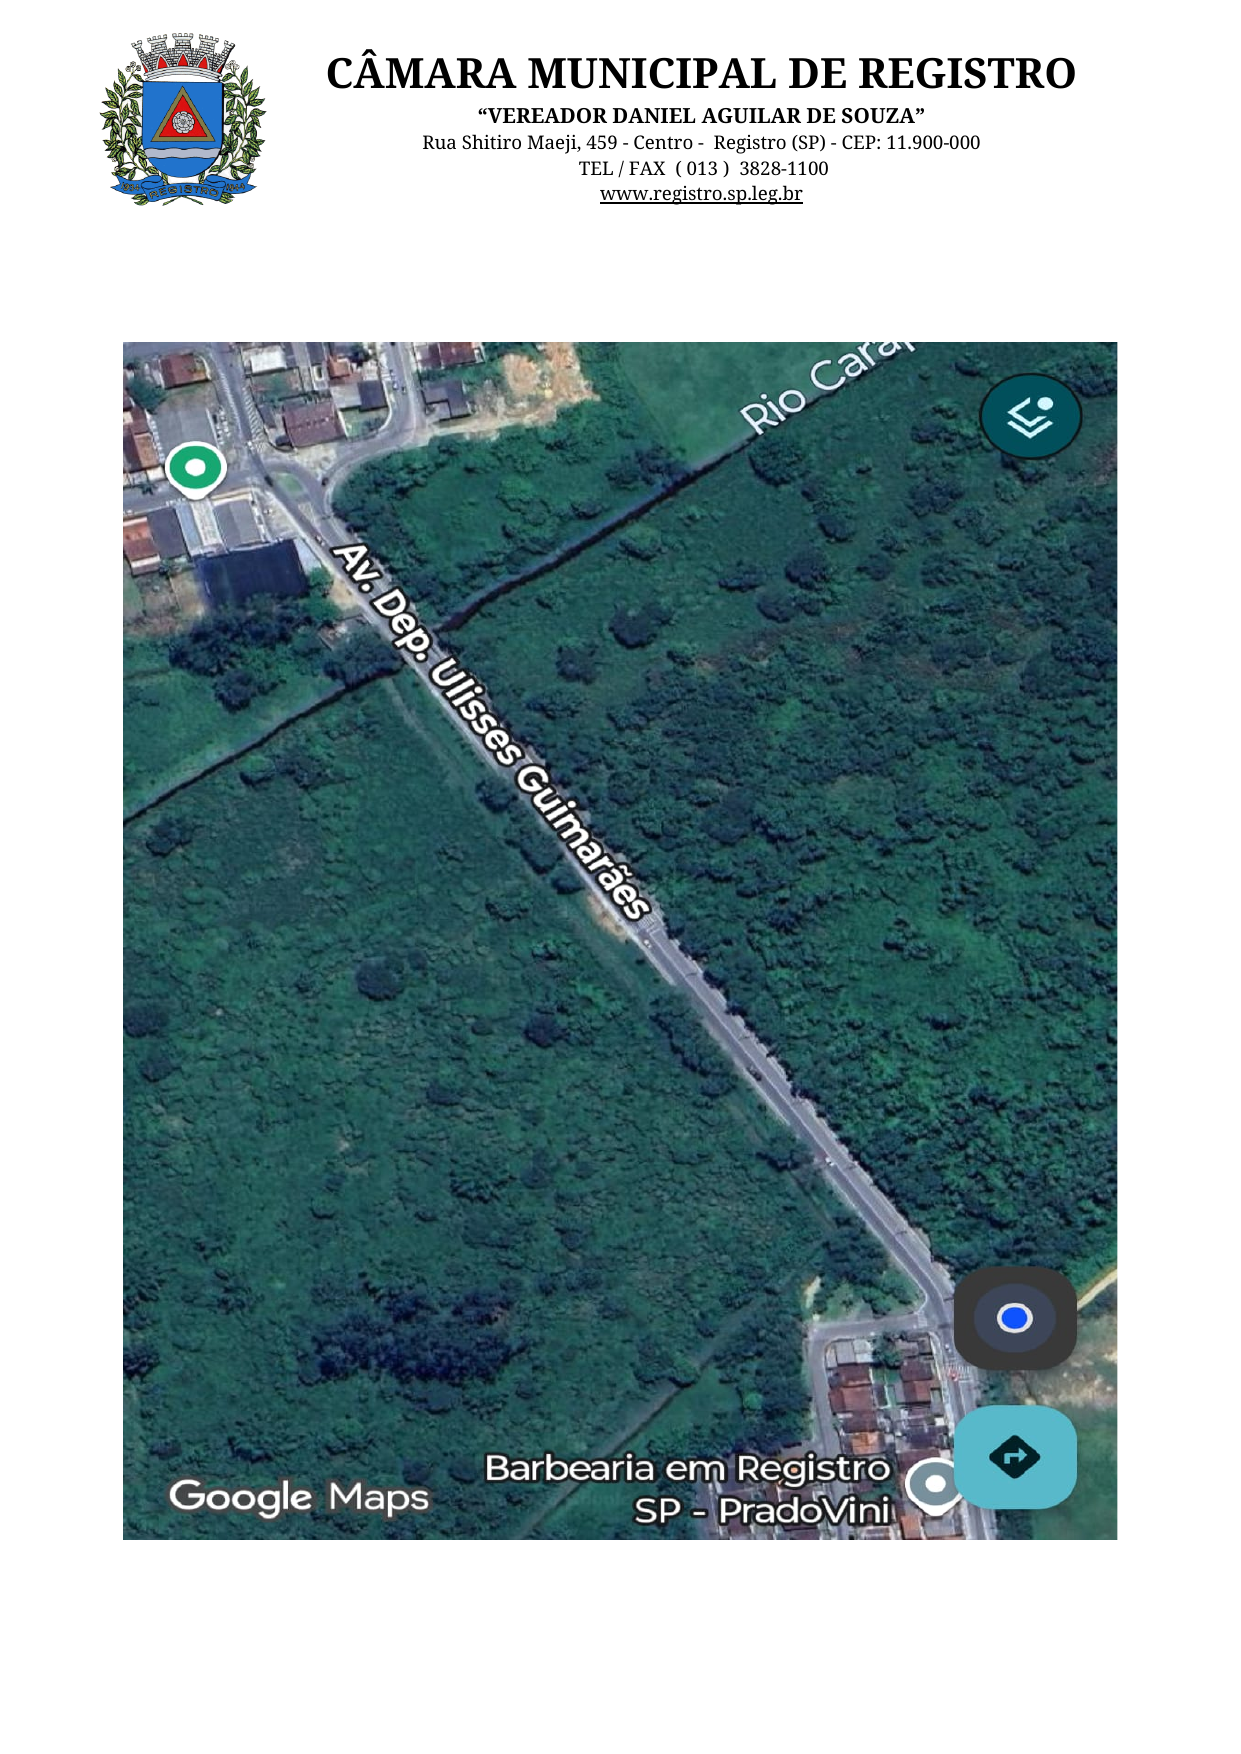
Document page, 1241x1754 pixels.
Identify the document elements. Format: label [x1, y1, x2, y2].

picture [95, 27, 271, 211]
picture [123, 342, 1118, 1540]
